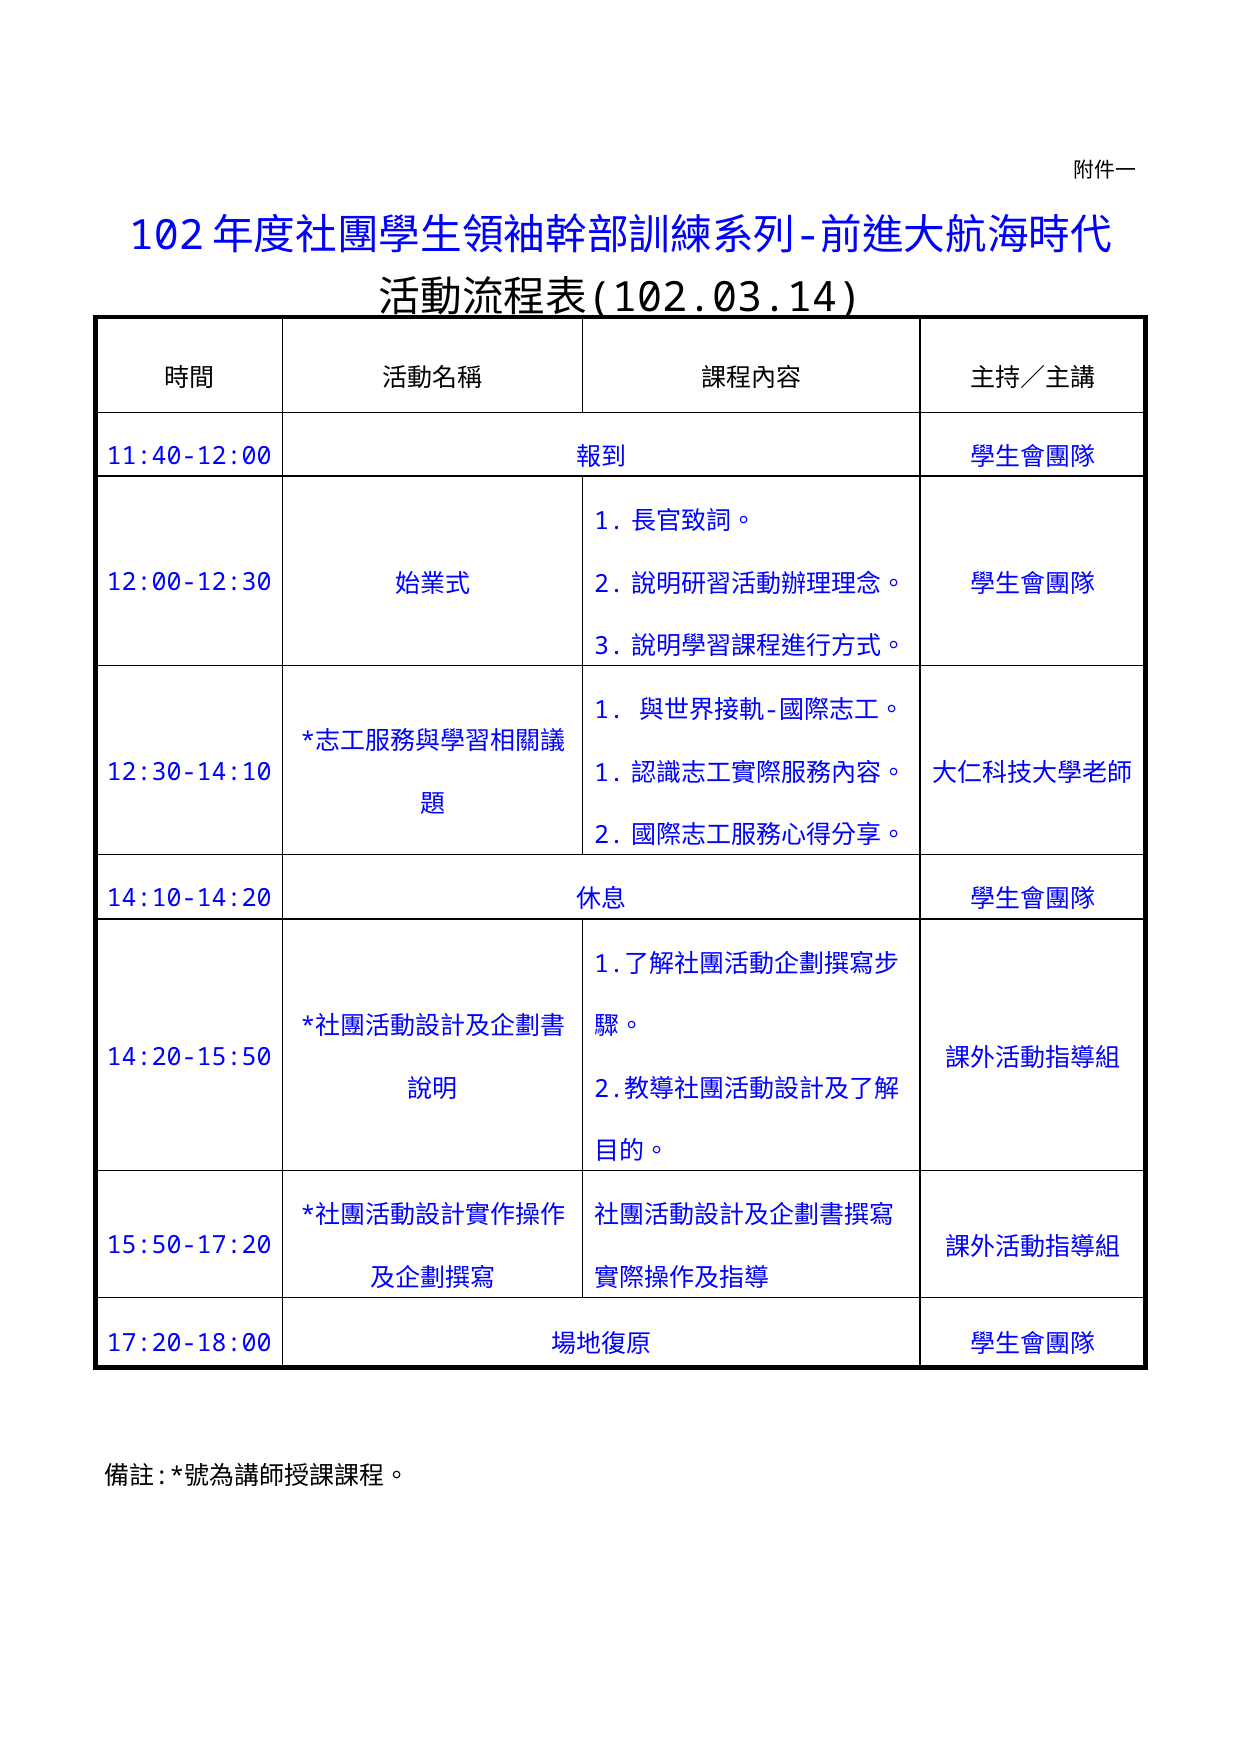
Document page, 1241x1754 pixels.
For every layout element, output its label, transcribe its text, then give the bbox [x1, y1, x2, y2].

table_cell 學生會團隊 [921, 413, 1143, 475]
table_cell 14:20-15:50 [98, 920, 282, 1170]
table_cell 始業式 [283, 477, 582, 664]
table_header 活動名稱 [283, 319, 582, 411]
table_cell *志工服務與學習相關議題 [283, 666, 582, 853]
table_cell 休息 [283, 855, 919, 918]
table_header 時間 [98, 319, 282, 411]
table_cell 報到 [283, 413, 919, 475]
table_cell 17:20-18:00 [98, 1298, 282, 1365]
table_header 主持／主講 [921, 319, 1143, 411]
table_cell 學生會團隊 [921, 855, 1143, 918]
table_cell 1. 與世界接軌-國際志工。 認識志工實際服務內容。 國際志工服務心得分享。 [583, 666, 919, 853]
table_cell 1.了解社團活動企劃撰寫步驟。 2.教導社團活動設計及了解目的。 [583, 920, 919, 1170]
table_cell 課外活動指導組 [921, 920, 1143, 1170]
table_header 課程內容 [583, 319, 919, 411]
table_cell 學生會團隊 [921, 1298, 1143, 1365]
table_cell 15:50-17:20 [98, 1171, 282, 1296]
text 附件一 [104, 127, 1136, 189]
text 102年度社團學生領袖幹部訓練系列-前進大航海時代 [104, 189, 1136, 252]
table_cell 社團活動設計及企劃書撰寫實際操作及指導 [583, 1171, 919, 1296]
table_cell *社團活動設計實作操作及企劃撰寫 [283, 1171, 582, 1296]
table_cell 課外活動指導組 [921, 1171, 1143, 1296]
table_cell 場地復原 [283, 1298, 919, 1365]
table_cell 12:30-14:10 [98, 666, 282, 853]
table_cell *社團活動設計及企劃書說明 [283, 920, 582, 1170]
table_cell 12:00-12:30 [98, 477, 282, 664]
text 活動流程表(102.03.14) [104, 252, 1136, 314]
table_cell 學生會團隊 [921, 477, 1143, 664]
table_cell 14:10-14:20 [98, 855, 282, 918]
table_cell 長官致詞。 說明研習活動辦理理念。 說明學習課程進行方式。 [583, 477, 919, 664]
text 備註:*號為講師授課課程。 [104, 1432, 1136, 1495]
table_cell 11:40-12:00 [98, 413, 282, 475]
table_cell 大仁科技大學老師 [921, 666, 1143, 853]
